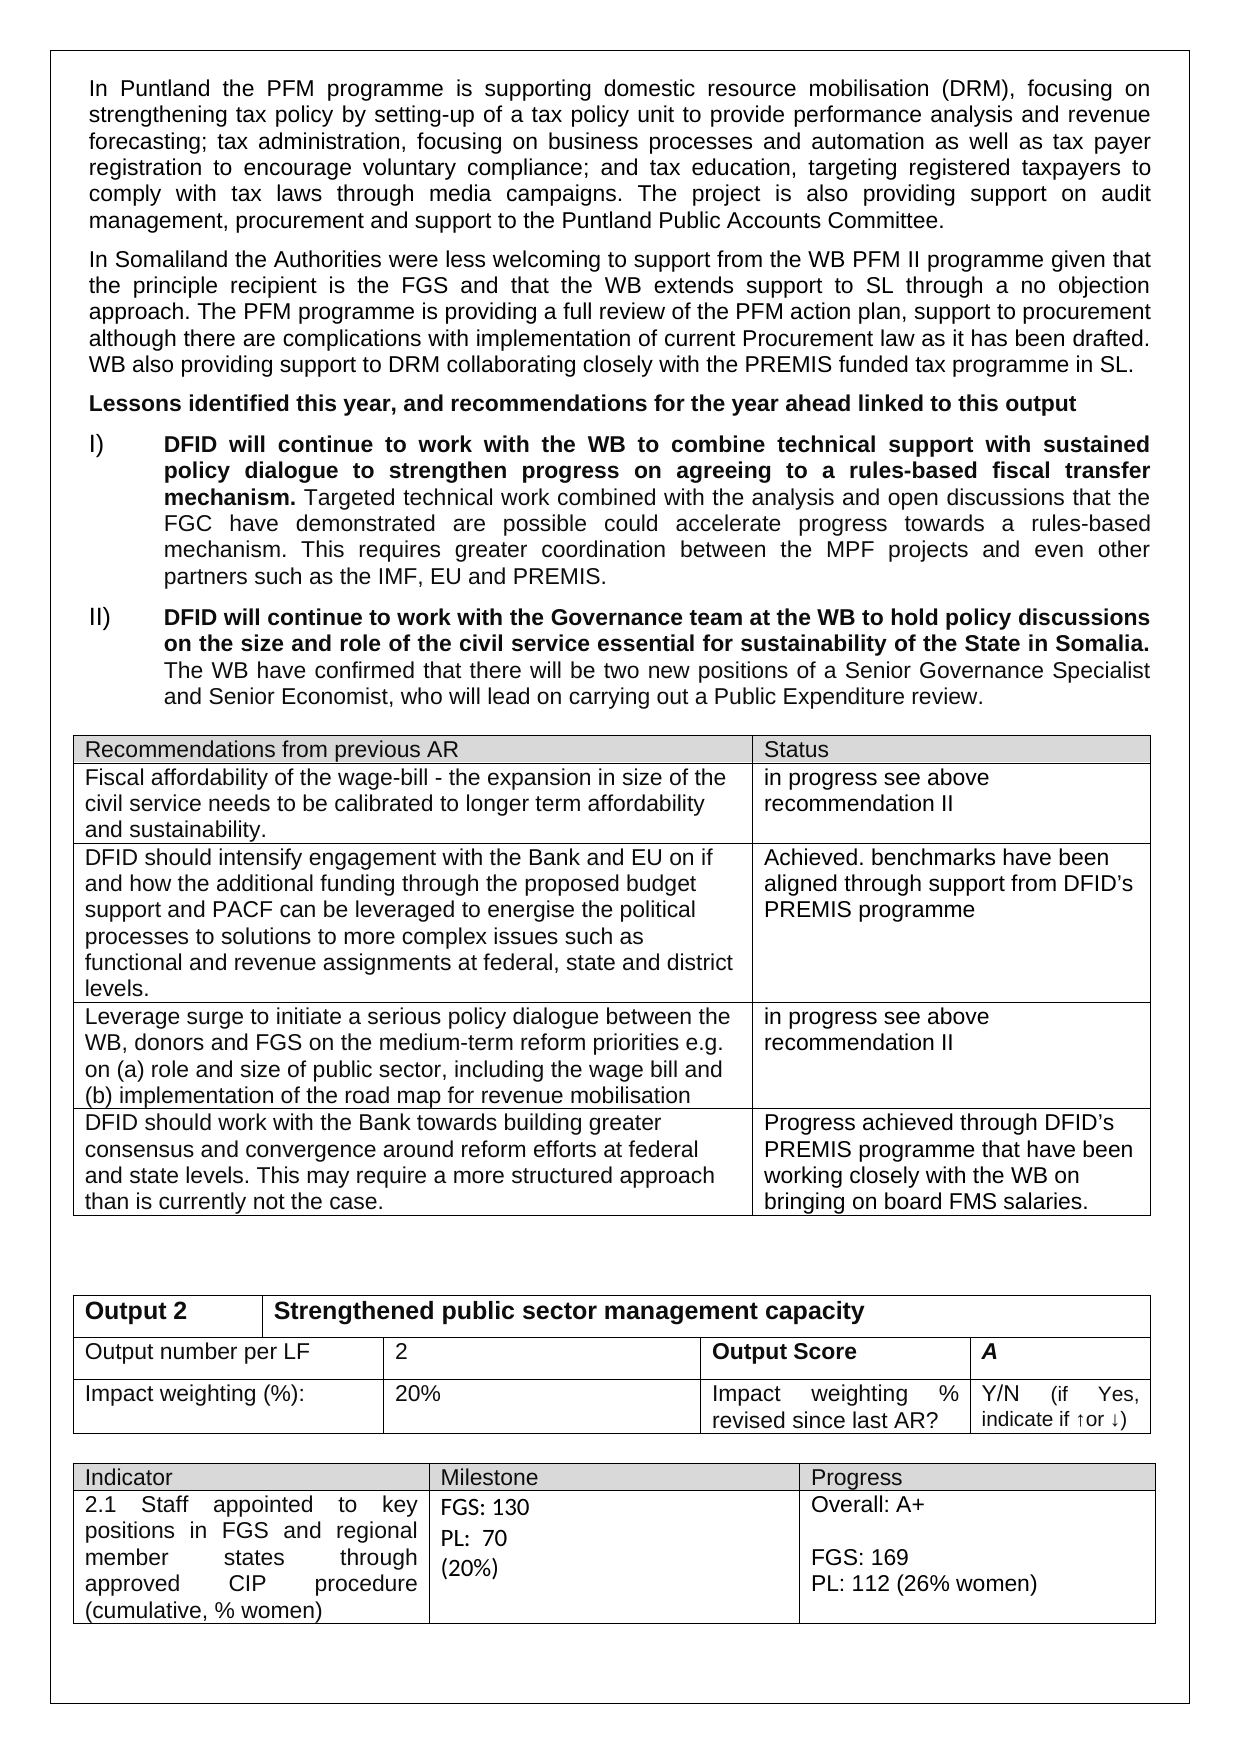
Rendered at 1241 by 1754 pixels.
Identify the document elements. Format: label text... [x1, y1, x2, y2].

text In Puntland the PFM programme is supporting domestic resource mobilisation (DRM), focusing on strengthening tax policy by setting-up of a tax policy unit to provide performance analysis and revenue forecasting; tax administration, focusing on business processes and automation as well as tax payer registration to encourage voluntary compliance; and tax education, targeting registered taxpayers to comply with tax laws through media campaigns. The project is also providing support on audit management, procurement and support to the Puntland Public Accounts Committee. [89, 75, 1152, 233]
table_cell Leverage surge to initiate a serious policy dialogue between the WB, donors and FGS on the medium-term reform priorities e.g. on (a) role and size of public sector, including the wage bill and (b) implementation of the road map for revenue mobilisation [74, 1003, 752, 1108]
text Lessons identified this year, and recommendations for the year ahead linked to this output [89, 390, 1152, 416]
table_cell in progress see above recommendation II [753, 1003, 1150, 1108]
table_cell Achieved. benchmarks have been aligned through support from DFID’s PREMIS programme [753, 844, 1150, 1002]
table_header Output 2 [74, 1296, 262, 1337]
text In Somaliland the Authorities were less welcoming to support from the WB PFM II programme given that the principle recipient is the FGS and that the WB extends support to SL through a no objection approach. The PFM programme is providing a full review of the PFM action plan, support to procurement although there are complications with implementation of current Procurement law as it has been drafted. WB also providing support to DRM collaborating closely with the PREMIS funded tax programme in SL. [89, 246, 1152, 377]
table_header Status [753, 736, 1150, 762]
table_cell DFID should intensify engagement with the Bank and EU on if and how the additional funding through the proposed budget support and PACF can be leveraged to energise the political processes to solutions to more complex issues such as functional and revenue assignments at federal, state and district levels. [74, 844, 752, 1002]
table_cell in progress see above recommendation II [753, 764, 1150, 843]
table_header Indicator [74, 1464, 429, 1490]
table_cell DFID should work with the Bank towards building greater consensus and convergence around reform efforts at federal and state levels. This may require a more structured approach than is currently not the case. [74, 1109, 752, 1215]
table_cell Impact weighting (%): [74, 1380, 383, 1433]
table_cell Impact weighting % revised since last AR? [701, 1380, 970, 1433]
table_cell 20% [384, 1380, 700, 1433]
table_cell FGS: 130 PL: 70 (20%) [430, 1491, 799, 1623]
table_header Recommendations from previous AR [74, 736, 752, 762]
table_cell A [971, 1338, 1150, 1379]
table_cell Y/N (if Yes, indicate if ↑or ↓) [971, 1380, 1150, 1433]
table_header Strengthened public sector management capacity [263, 1296, 1150, 1337]
table_header Milestone [430, 1464, 799, 1490]
table_cell 2.1 Staff appointed to key positions in FGS and regional member states through approved CIP procedure (cumulative, % women) [74, 1491, 429, 1623]
table_header Progress [800, 1464, 1155, 1490]
list DFID will continue to work with the WB to combine technical support with sustained policy dialogue to strengthen progress on agreeing to a rules-based fiscal transfer mechanism. Targeted technical work combined with the analysis and open discussions that the FGC have demonstrated are possible could accelerate progress towards a rules-based mechanism. This requires greater coordination between the MPF projects and even other partners such as the IMF, EU and PREMIS. [89, 429, 1152, 589]
table_cell Progress achieved through DFID’s PREMIS programme that have been working closely with the WB on bringing on board FMS salaries. [753, 1109, 1150, 1215]
table_cell Overall: A+ FGS: 169 PL: 112 (26% women) [800, 1491, 1155, 1623]
list DFID will continue to work with the Governance team at the WB to hold policy discussions on the size and role of the civil service essential for sustainability of the State in Somalia. The WB have confirmed that there will be two new positions of a Senior Governance Specialist and Senior Economist, who will lead on carrying out a Public Expenditure review. [89, 602, 1152, 709]
table_cell 2 [384, 1338, 700, 1379]
table_cell Output Score [701, 1338, 970, 1379]
table_cell Fiscal affordability of the wage-bill - the expansion in size of the civil service needs to be calibrated to longer term affordability and sustainability. [74, 764, 752, 843]
table_cell Output number per LF [74, 1338, 383, 1379]
